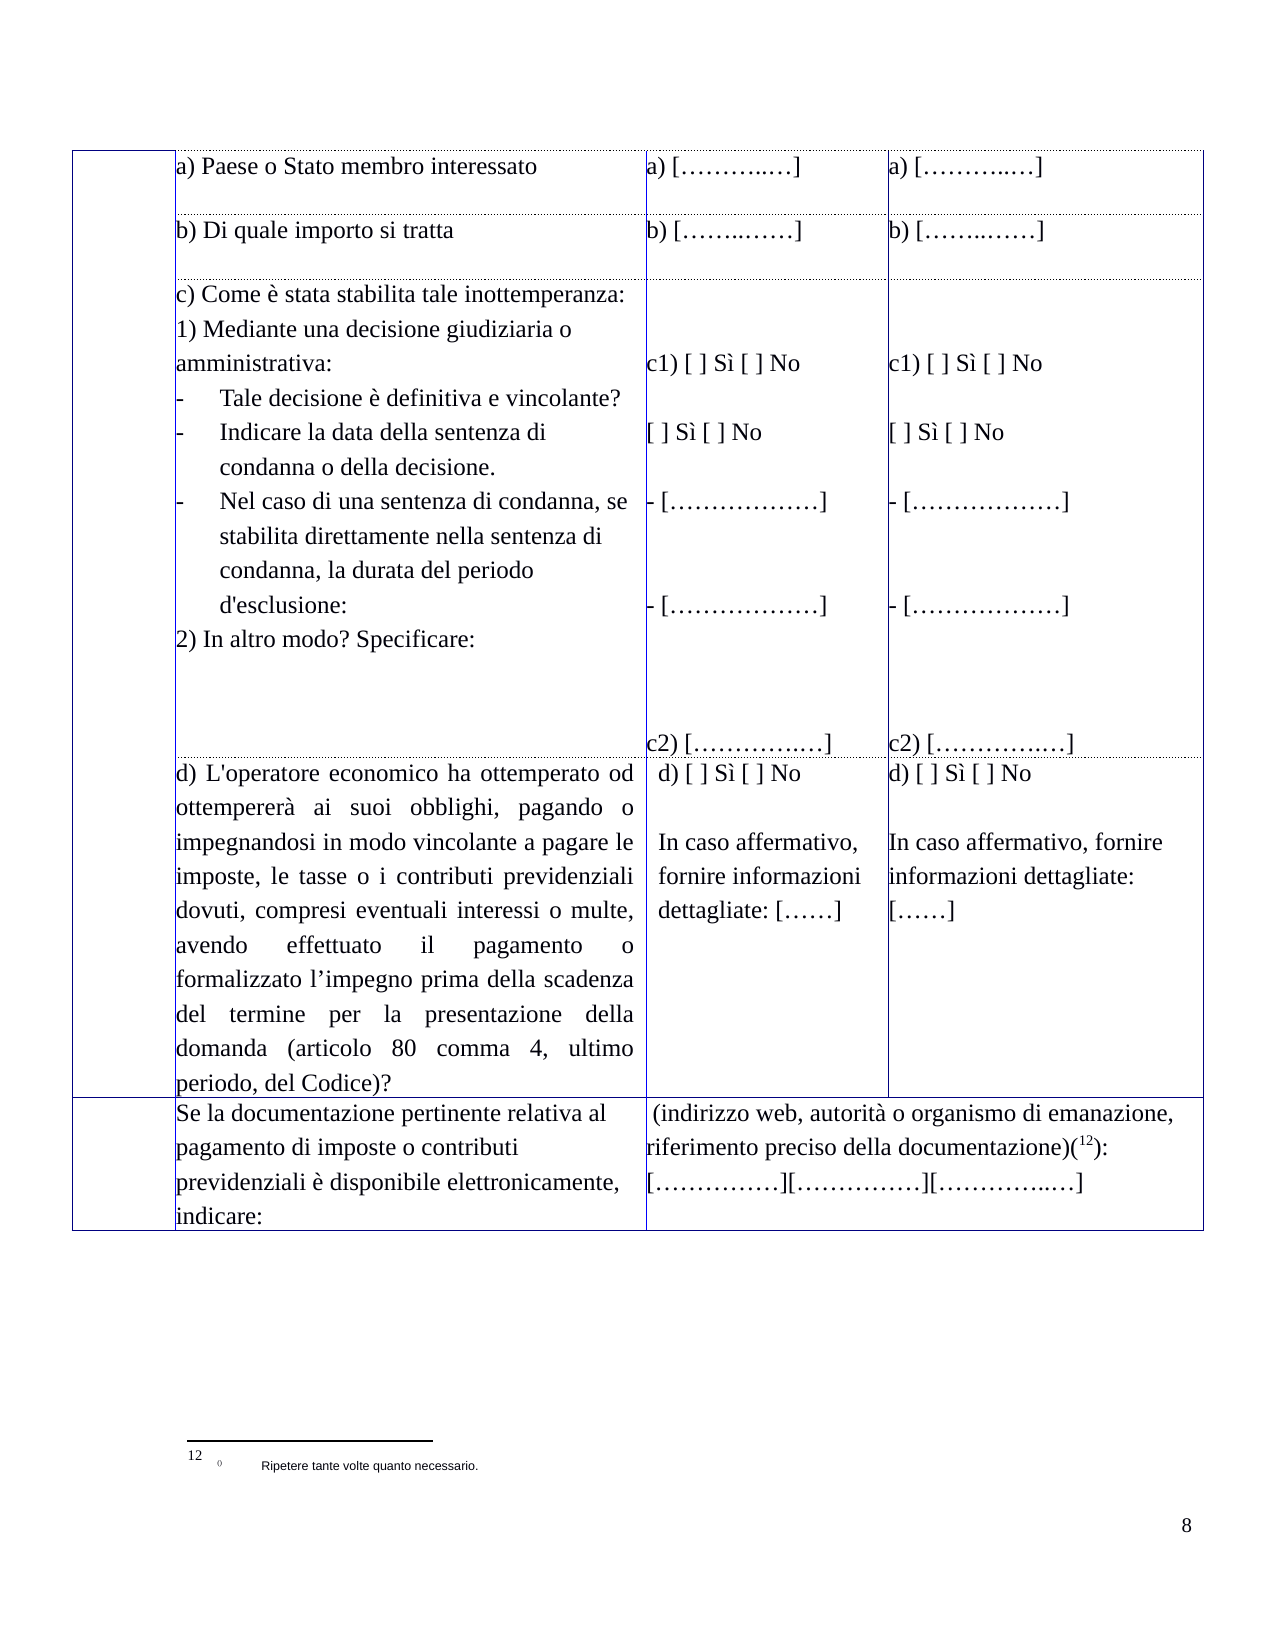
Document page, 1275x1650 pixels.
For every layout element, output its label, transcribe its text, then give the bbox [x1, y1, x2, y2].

table_cell c1) [ ] Sì [ ] No [ ] Sì [ ] No - [………………] - [………………] c2) [………….…] [889, 279, 1203, 757]
table_cell a) [………..…] [647, 150, 888, 214]
table_cell c1) [ ] Sì [ ] No [ ] Sì [ ] No - [………………] - [………………] c2) [………….…] [647, 279, 888, 757]
table_cell b) Di quale importo si tratta [176, 214, 646, 278]
table_cell Se la documentazione pertinente relativa al pagamento di imposte o contributi previdenziali è disponibile elettronicamente, indicare: [176, 1098, 646, 1230]
table_cell (indirizzo web, autorità o organismo di emanazione, riferimento preciso della documentazione)(): [……………][……………][…………..…] [647, 1098, 1203, 1230]
table_cell b) [……..……] [647, 214, 888, 278]
table_cell d) L'operatore economico ha ottemperato od ottempererà ai suoi obblighi, pagando o impegnandosi in modo vincolante a pagare le imposte, le tasse o i contributi previdenziali dovuti, compresi eventuali interessi o multe, avendo effettuato il pagamento o formalizzato l’impegno prima della scadenza del termine per la presentazione della domanda (articolo 80 comma 4, ultimo periodo, del Codice)? [176, 757, 646, 1097]
table_cell d) [ ] Sì [ ] No In caso affermativo, fornire informazioni dettagliate: [……] [889, 757, 1203, 1097]
table_cell c) Come è stata stabilita tale inottemperanza: 1) Mediante una decisione giudiziaria o amministrativa: Tale decisione è definitiva e vincolante? Indicare la data della sentenza di condanna o della decisione. Nel caso di una sentenza di condanna, se stabilita direttamente nella sentenza di condanna, la durata del periodo d'esclusione: 2) In altro modo? Specificare: [176, 279, 646, 757]
table_cell [73, 151, 175, 1097]
table_cell d) [ ] Sì [ ] No In caso affermativo, fornire informazioni dettagliate: [……] [647, 757, 888, 1097]
table_cell a) [………..…] [889, 150, 1203, 214]
table_cell [73, 1098, 175, 1230]
table_cell a) Paese o Stato membro interessato [176, 150, 646, 214]
table_cell b) [……..……] [889, 214, 1203, 278]
